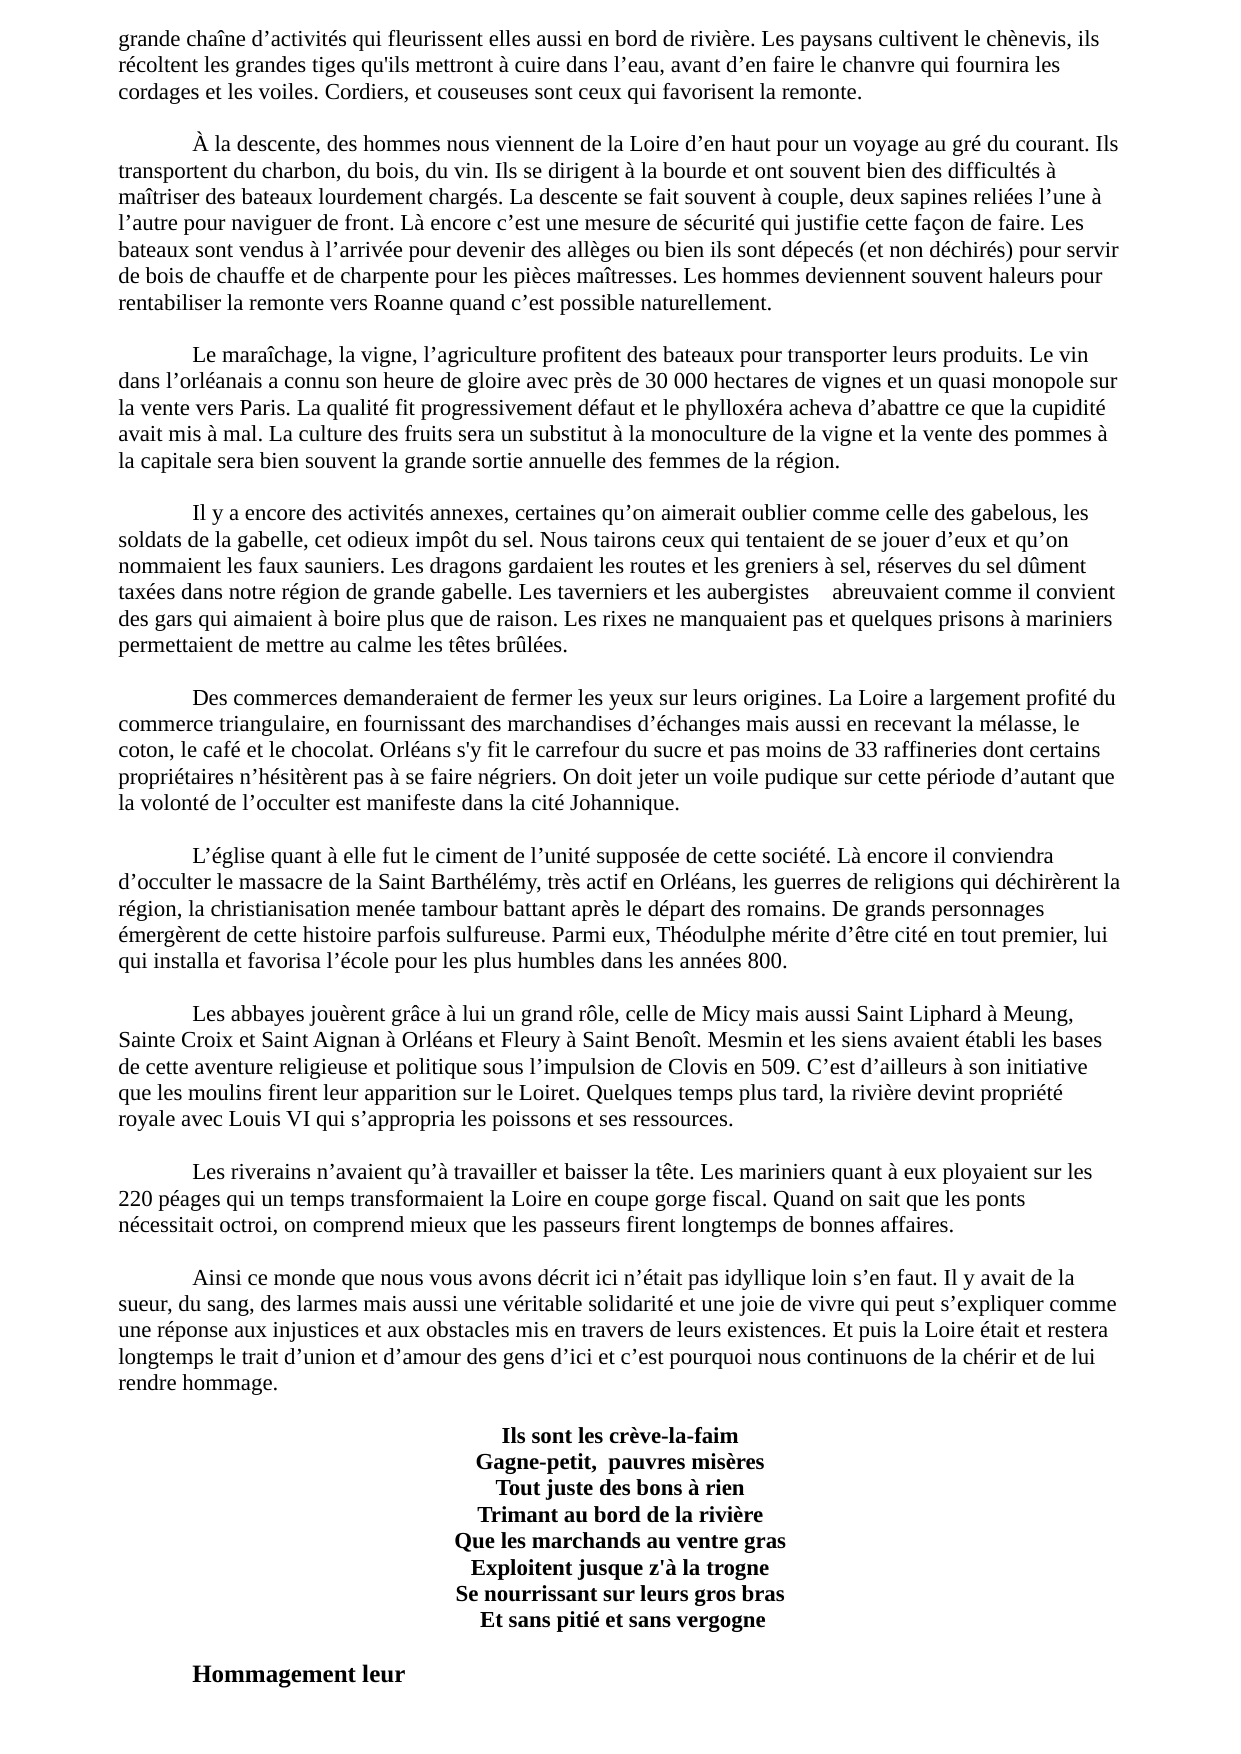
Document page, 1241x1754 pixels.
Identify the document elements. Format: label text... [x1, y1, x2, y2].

text Il y a encore des activités annexes, certaines qu’on aimerait oublier comme celle des gabelous, les soldats de la gabelle, cet odieux impôt du sel. Nous tairons ceux qui tentaient de se jouer d’eux et qu’on nommaient les faux sauniers. Les dragons gardaient les routes et les greniers à sel, réserves du sel dûment taxées dans notre région de grande gabelle. Les taverniers et les aubergistes abreuvaient comme il convient des gars qui aimaient à boire plus que de raison. Les rixes ne manquaient pas et quelques prisons à mariniers permettaient de mettre au calme les têtes brûlées. [118, 499, 1122, 657]
text Trimant au bord de la rivière [118, 1501, 1122, 1527]
text Que les marchands au ventre gras [118, 1527, 1122, 1553]
text Et sans pitié et sans vergogne [118, 1606, 1122, 1633]
text Tout juste des bons à rien [118, 1474, 1122, 1501]
text Exploitent jusque z'à la trogne [118, 1553, 1122, 1580]
text Gagne-petit, pauvres misères [118, 1448, 1122, 1474]
text grande chaîne d’activités qui fleurissent elles aussi en bord de rivière. Les paysans cultivent le chènevis, ils récoltent les grandes tiges qu'ils mettront à cuire dans l’eau, avant d’en faire le chanvre qui fournira les cordages et les voiles. Cordiers, et couseuses sont ceux qui favorisent la remonte. [118, 25, 1122, 104]
text Les abbayes jouèrent grâce à lui un grand rôle, celle de Micy mais aussi Saint Liphard à Meung, Sainte Croix et Saint Aignan à Orléans et Fleury à Saint Benoît. Mesmin et les siens avaient établi les bases de cette aventure religieuse et politique sous l’impulsion de Clovis en 509. C’est d’ailleurs à son initiative que les moulins firent leur apparition sur le Loiret. Quelques temps plus tard, la rivière devint propriété royale avec Louis VI qui s’appropria les poissons et ses ressources. [118, 1000, 1122, 1132]
text À la descente, des hommes nous viennent de la Loire d’en haut pour un voyage au gré du courant. Ils transportent du charbon, du bois, du vin. Ils se dirigent à la bourde et ont souvent bien des difficultés à maîtriser des bateaux lourdement chargés. La descente se fait souvent à couple, deux sapines reliées l’une à l’autre pour naviguer de front. Là encore c’est une mesure de sécurité qui justifie cette façon de faire. Les bateaux sont vendus à l’arrivée pour devenir des allèges ou bien ils sont dépecés (et non déchirés) pour servir de bois de chauffe et de charpente pour les pièces maîtresses. Les hommes deviennent souvent haleurs pour rentabiliser la remonte vers Roanne quand c’est possible naturellement. [118, 130, 1122, 315]
text Ils sont les crève-la-faim [118, 1422, 1122, 1448]
text Se nourrissant sur leurs gros bras [118, 1580, 1122, 1606]
text Hommagement leur [118, 1659, 1122, 1688]
text Les riverains n’avaient qu’à travailler et baisser la tête. Les mariniers quant à eux ployaient sur les 220 péages qui un temps transformaient la Loire en coupe gorge fiscal. Quand on sait que les ponts nécessitait octroi, on comprend mieux que les passeurs firent longtemps de bonnes affaires. [118, 1158, 1122, 1237]
text Ainsi ce monde que nous vous avons décrit ici n’était pas idyllique loin s’en faut. Il y avait de la sueur, du sang, des larmes mais aussi une véritable solidarité et une joie de vivre qui peut s’expliquer comme une réponse aux injustices et aux obstacles mis en travers de leurs existences. Et puis la Loire était et restera longtemps le trait d’union et d’amour des gens d’ici et c’est pourquoi nous continuons de la chérir et de lui rendre hommage. [118, 1264, 1122, 1395]
text L’église quant à elle fut le ciment de l’unité supposée de cette société. Là encore il conviendra d’occulter le massacre de la Saint Barthélémy, très actif en Orléans, les guerres de religions qui déchirèrent la région, la christianisation menée tambour battant après le départ des romains. De grands personnages émergèrent de cette histoire parfois sulfureuse. Parmi eux, Théodulphe mérite d’être cité en tout premier, lui qui installa et favorisa l’école pour les plus humbles dans les années 800. [118, 842, 1122, 974]
text Des commerces demanderaient de fermer les yeux sur leurs origines. La Loire a largement profité du commerce triangulaire, en fournissant des marchandises d’échanges mais aussi en recevant la mélasse, le coton, le café et le chocolat. Orléans s'y fit le carrefour du sucre et pas moins de 33 raffineries dont certains propriétaires n’hésitèrent pas à se faire négriers. On doit jeter un voile pudique sur cette période d’autant que la volonté de l’occulter est manifeste dans la cité Johannique. [118, 684, 1122, 816]
text Le maraîchage, la vigne, l’agriculture profitent des bateaux pour transporter leurs produits. Le vin dans l’orléanais a connu son heure de gloire avec près de 30 000 hectares de vignes et un quasi monopole sur la vente vers Paris. La qualité fit progressivement défaut et le phylloxéra acheva d’abattre ce que la cupidité avait mis à mal. La culture des fruits sera un substitut à la monoculture de la vigne et la vente des pommes à la capitale sera bien souvent la grande sortie annuelle des femmes de la région. [118, 341, 1122, 473]
